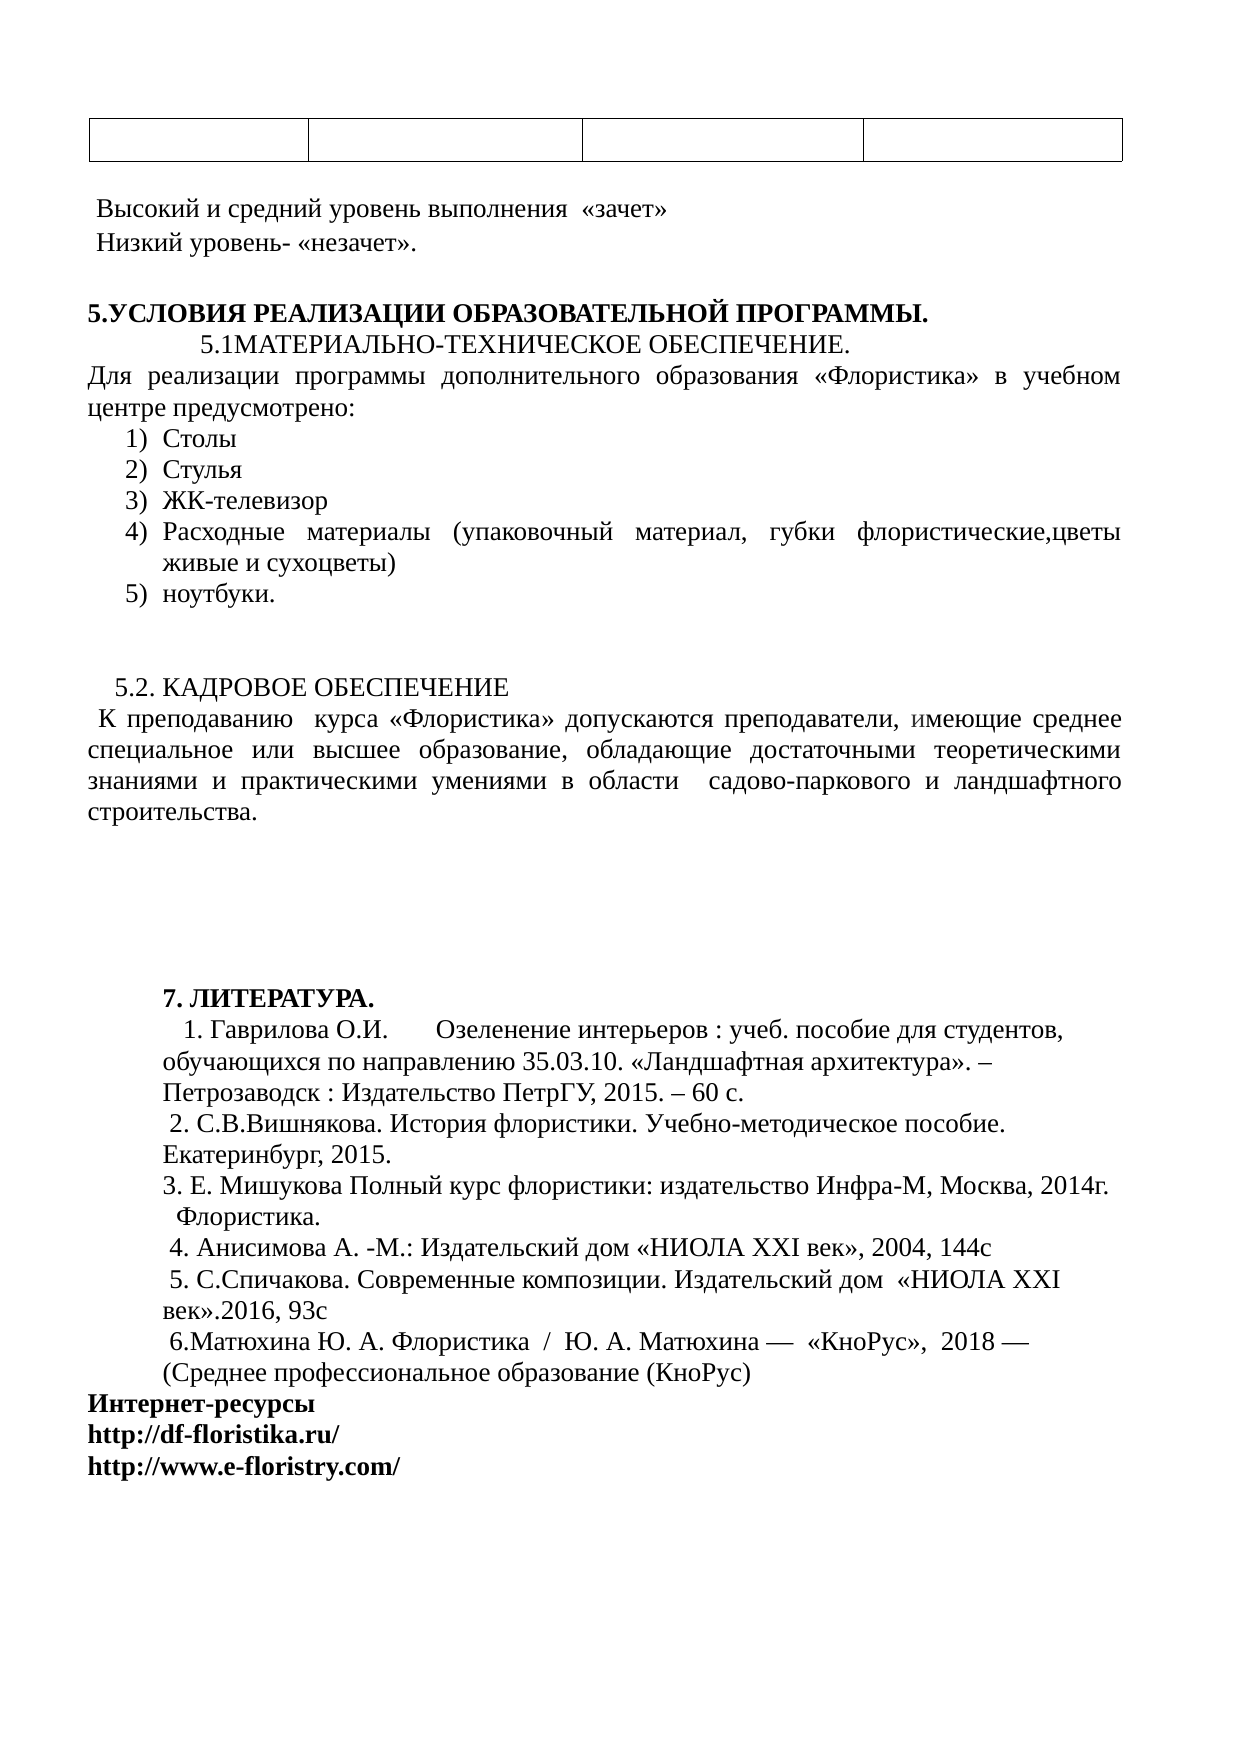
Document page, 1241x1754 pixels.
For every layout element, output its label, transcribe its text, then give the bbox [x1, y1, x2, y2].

text 5.2. КАДРОВОЕ ОБЕСПЕЧЕНИЕ [87, 671, 1122, 702]
text К преподаванию курса «Флористика» допускаются преподаватели, имеющие среднее специальное или высшее образование, обладающие достаточными теоретическими знаниями и практическими умениями в области садово-паркового и ландшафтного строительства. [87, 702, 1122, 827]
list 6.Матюхина Ю. А. Флористика / Ю. А. Матюхина — «КноРус», 2018 — (Среднее профессиональное образование (КноРус) [125, 1325, 1122, 1387]
list ноутбуки. [125, 577, 1122, 609]
list Расходные материалы (упаковочный материал, губки флористические,цветы живые и сухоцветы) [125, 515, 1122, 577]
list Стулья [125, 453, 1122, 484]
list 2. С.В.Вишнякова. История флористики. Учебно-методическое пособие. Екатеринбург, 2015. [125, 1107, 1122, 1169]
text Для реализации программы дополнительного образования «Флористика» в учебном центре предусмотрено: [87, 359, 1122, 422]
text Интернет-ресурсы [87, 1387, 1122, 1418]
list 4. Анисимова А. -М.: Издательский дом «НИОЛА XXI век», 2004, 144с [125, 1232, 1122, 1263]
list 3. Е. Мишукова Полный курс флористики: издательство Инфра-М, Москва, 2014г. [125, 1169, 1122, 1200]
list 7. ЛИТЕРАТУРА. [125, 982, 1122, 1013]
list 1. Гаврилова О.И. Озеленение интерьеров : учеб. пособие для студентов, обучающихся по направлению 35.03.10. «Ландшафтная архитектура». – Петрозаводск : Издательство ПетрГУ, 2015. – 60 с. [125, 1013, 1122, 1107]
table_cell [309, 119, 582, 161]
list 5. С.Спичакова. Современные композиции. Издательский дом «НИОЛА XXI век».2016, 93с [125, 1263, 1122, 1325]
list ЖК-телевизор [125, 484, 1122, 515]
text 5.УСЛОВИЯ РЕАЛИЗАЦИИ ОБРАЗОВАТЕЛЬНОЙ ПРОГРАММЫ. [87, 297, 1122, 328]
text http://df-floristika.ru/ [87, 1418, 1122, 1449]
list Столы [125, 422, 1122, 453]
text http://www.e-floristry.com/ [87, 1449, 1122, 1481]
table_cell [90, 119, 308, 161]
list Флористика. [125, 1200, 1122, 1232]
table_cell [864, 119, 1122, 161]
table_header Что должен знать флорист.Инструменты и материалы. Заказ цветов. Уход. Виды растений. Формы роста. Основы композиции. Принципы построения. Тема 2 «Цвет, символика» 4 ак.часа Цвет. Символика цвета. Части композиции. Распределение материала. Пути достижения гармонии. Варианты распределения элементов композиции. Практическая работа № 1 «Составление отдельных частей композиций» . Тема 3 Работа с оазисом. Бидермайер 4 ак.часа Работа с оазисом. Техника составления круглых букетов. Создание концентрических окружностей. Составление букетов в стиле Бидермайер. Практическая работа № 2 «Работа над техникой Бидермайер » Тема 4 «Стили и техника.» 4ак.часа Стили. Техника. Пропорция золотого сечения. Цветовая гармония в композиции. Применение техник тейпирования и монтажа. Практическая работа № 3 «Работа над техникой тейпирования и монтажа частей композиции» Тема 5 «Букеты». 16 ак.часов Букет. Женский , мужской, детский. Свадебный букет. Каркасный букет. Букет на порт-букетнице. Корзина. Букет на возложение. Венок. Практическая работа № 4 «Выполнение женского , мужского и детского букета » Практическая работа № 5 « Выполнение свадебного букета» Практическая работа № 6 «Выполнение каркасного букета и букета на порт-букетнице» Практическая работа № 7 « Выполнение корзины, венка и букета на возложение». Тема 6 Оформление свадеб, торжеств 12 ак.часов Оформление столов (банкет, свадьбы).Оформление свадебных машин. Головные и нательные украшения. Сезонность оформления витрин. Практическая работа № 8 «Выполнение композиции на свадебные машины» Практическая работа № 9 «Выполнение букетов на столы, бутоньерок, головных и нательных украшений» Тема 7 Работа с сухоцветами. . 4 ак.часа Особенности работы с сухоцветами. Создание коллажей. Практическая работа № 10« Создание композиций из сухоцветов и коллажей» Защита творческой работы .4 ак. часа Выполнение на выбор слушателя одного из видов флористической композиции с ее представлением. 4.ФОРМЫ АТТЕСТАЦИИ И ОЦЕНОЧНЫЕ МАТЕРИАЛЫ. В течение всего времени освоения программы проходит текущий контроль в виде практических работ. Промежуточная аттестация проводится в виде защиты творческой работы , суть которой заключается в создании слушателями любой на их выбор флористической композиции. В результате проведения выставки происходит отслеживание практических умений и навыков. Уровень практической подготовки: соответствие уровня развития практических умений и навыков программным требованиям; применение знаний художественных материалов и разных техник работы с ними; свобода владения инструментами, оборудованием, оснащением; качество выполнения практического задания; культура организации своей практической деятельности; аккуратность и ответственность при работе. Критерии оценки уровня подготовки учащихся. При проведении выставки учитывается оригинальность и нетрадиционный подход к выполнению работы, новизна, мастерство и техника исполнения, целостность восприятия, оформление и аккуратность исполнения. Высокий и средний уровень выполнения «зачет» Низкий уровень- «незачет». [89, 162, 1122, 297]
list 5.1МАТЕРИАЛЬНО-ТЕХНИЧЕСКОЕ ОБЕСПЕЧЕНИЕ. [162, 328, 1122, 359]
table_cell [583, 119, 863, 161]
